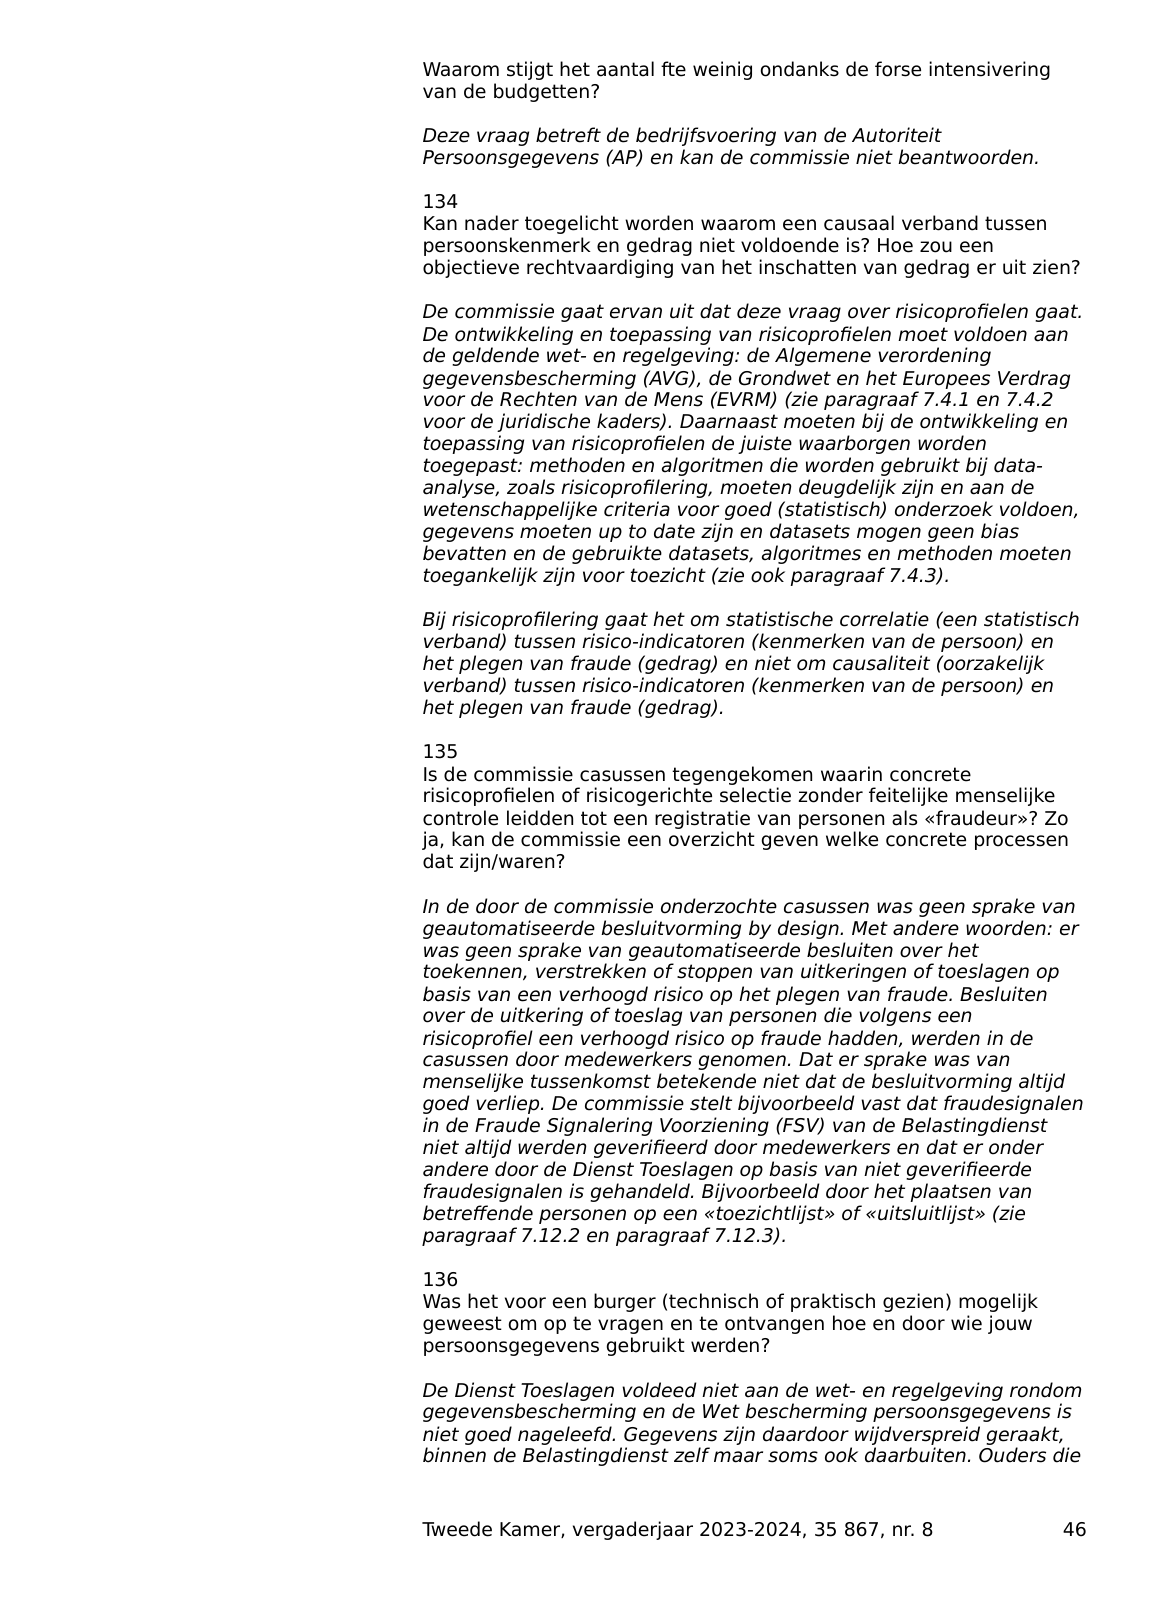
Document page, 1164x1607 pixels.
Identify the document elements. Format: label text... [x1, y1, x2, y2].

text 134 [422, 191, 1087, 213]
text 135 [422, 741, 1087, 763]
text Was het voor een burger (technisch of praktisch gezien) mogelijk geweest om op te vragen en te ontvangen hoe en door wie jouw persoonsgegevens gebruikt werden? [422, 1291, 1087, 1357]
text Is de commissie casussen tegengekomen waarin concrete risicoprofielen of risicogerichte selectie zonder feitelijke menselijke controle leidden tot een registratie van personen als «fraudeur»? Zo ja, kan de commissie een overzicht geven welke concrete processen dat zijn/waren? [422, 763, 1087, 873]
text De commissie gaat ervan uit dat deze vraag over risicoprofielen gaat. De ontwikkeling en toepassing van risicoprofielen moet voldoen aan de geldende wet- en regelgeving: de Algemene verordening gegevensbescherming (AVG), de Grondwet en het Europees Verdrag voor de Rechten van de Mens (EVRM) (zie paragraaf 7.4.1 en 7.4.2 voor de juridische kaders). Daarnaast moeten bij de ontwikkeling en toepassing van risicoprofielen de juiste waarborgen worden toegepast: methoden en algoritmen die worden gebruikt bij data-analyse, zoals risicoprofilering, moeten deugdelijk zijn en aan de wetenschappelijke criteria voor goed (statistisch) onderzoek voldoen, gegevens moeten up to date zijn en datasets mogen geen bias bevatten en de gebruikte datasets, algoritmes en methoden moeten toegankelijk zijn voor toezicht (zie ook paragraaf 7.4.3). [422, 301, 1087, 587]
text Deze vraag betreft de bedrijfsvoering van de Autoriteit Persoonsgegevens (AP) en kan de commissie niet beantwoorden. [422, 125, 1087, 169]
text In de door de commissie onderzochte casussen was geen sprake van geautomatiseerde besluitvorming by design. Met andere woorden: er was geen sprake van geautomatiseerde besluiten over het toekennen, verstrekken of stoppen van uitkeringen of toeslagen op basis van een verhoogd risico op het plegen van fraude. Besluiten over de uitkering of toeslag van personen die volgens een risicoprofiel een verhoogd risico op fraude hadden, werden in de casussen door medewerkers genomen. Dat er sprake was van menselijke tussenkomst betekende niet dat de besluitvorming altijd goed verliep. De commissie stelt bijvoorbeeld vast dat fraudesignalen in de Fraude Signalering Voorziening (FSV) van de Belastingdienst niet altijd werden geverifieerd door medewerkers en dat er onder andere door de Dienst Toeslagen op basis van niet geverifieerde fraudesignalen is gehandeld. Bijvoorbeeld door het plaatsen van betreffende personen op een «toezichtlijst» of «uitsluitlijst» (zie paragraaf 7.12.2 en paragraaf 7.12.3). [422, 896, 1087, 1247]
text 136 [422, 1269, 1087, 1291]
text De Dienst Toeslagen voldeed niet aan de wet- en regelgeving rondom gegevensbescherming en de Wet bescherming persoonsgegevens is niet goed nageleefd. Gegevens zijn daardoor wijdverspreid geraakt, binnen de Belastingdienst zelf maar soms ook daarbuiten. Ouders die [422, 1379, 1087, 1467]
text Bij risicoprofilering gaat het om statistische correlatie (een statistisch verband) tussen risico-indicatoren (kenmerken van de persoon) en het plegen van fraude (gedrag) en niet om causaliteit (oorzakelijk verband) tussen risico-indicatoren (kenmerken van de persoon) en het plegen van fraude (gedrag). [422, 609, 1087, 719]
text Waarom stijgt het aantal fte weinig ondanks de forse intensivering van de budgetten? [422, 59, 1087, 103]
text Kan nader toegelicht worden waarom een causaal verband tussen persoonskenmerk en gedrag niet voldoende is? Hoe zou een objectieve rechtvaardiging van het inschatten van gedrag er uit zien? [422, 213, 1087, 279]
